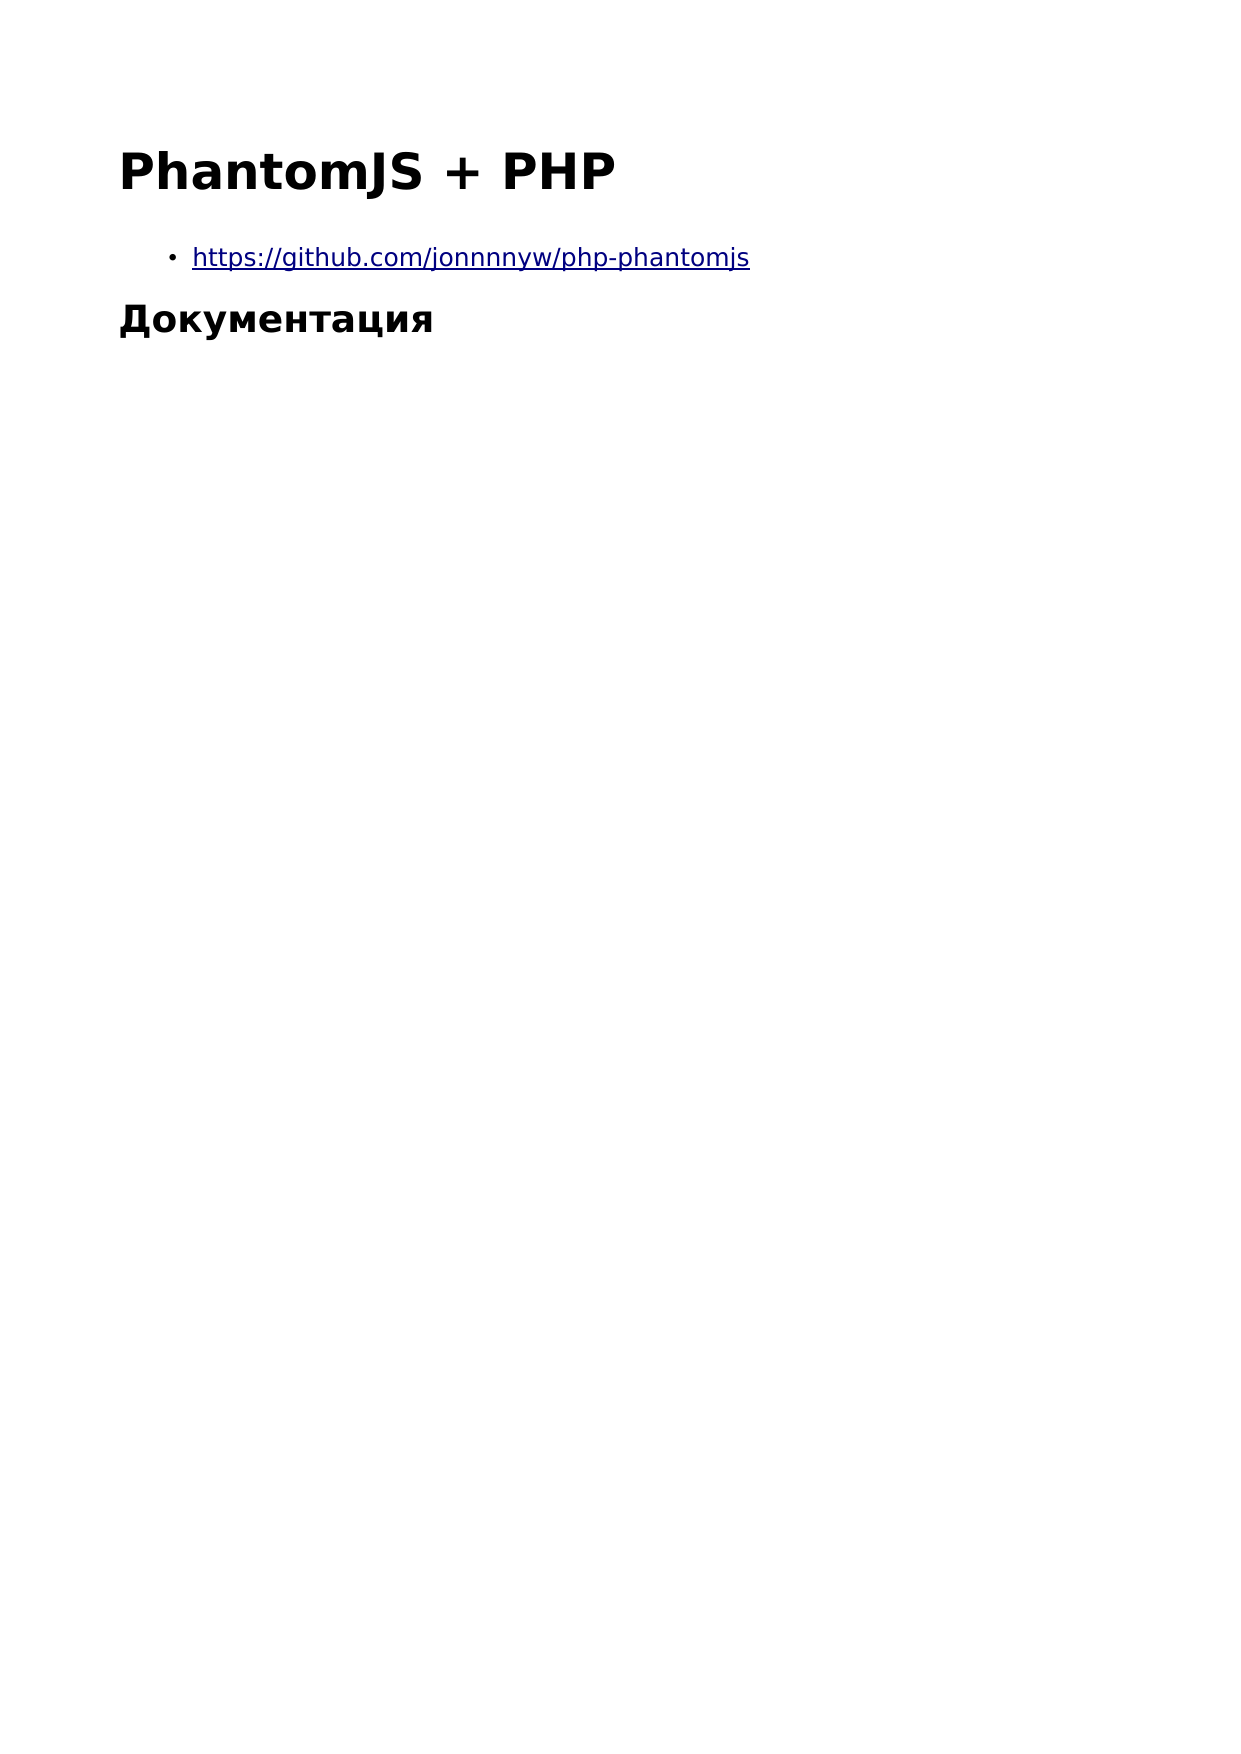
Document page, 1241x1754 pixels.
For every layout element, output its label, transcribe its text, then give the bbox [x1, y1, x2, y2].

list https://github.com/jonnnnyw/php-phantomjs [177, 243, 1122, 272]
subtitle PhantomJS + PHP [118, 143, 1122, 201]
subtitle Документация [118, 297, 1122, 341]
